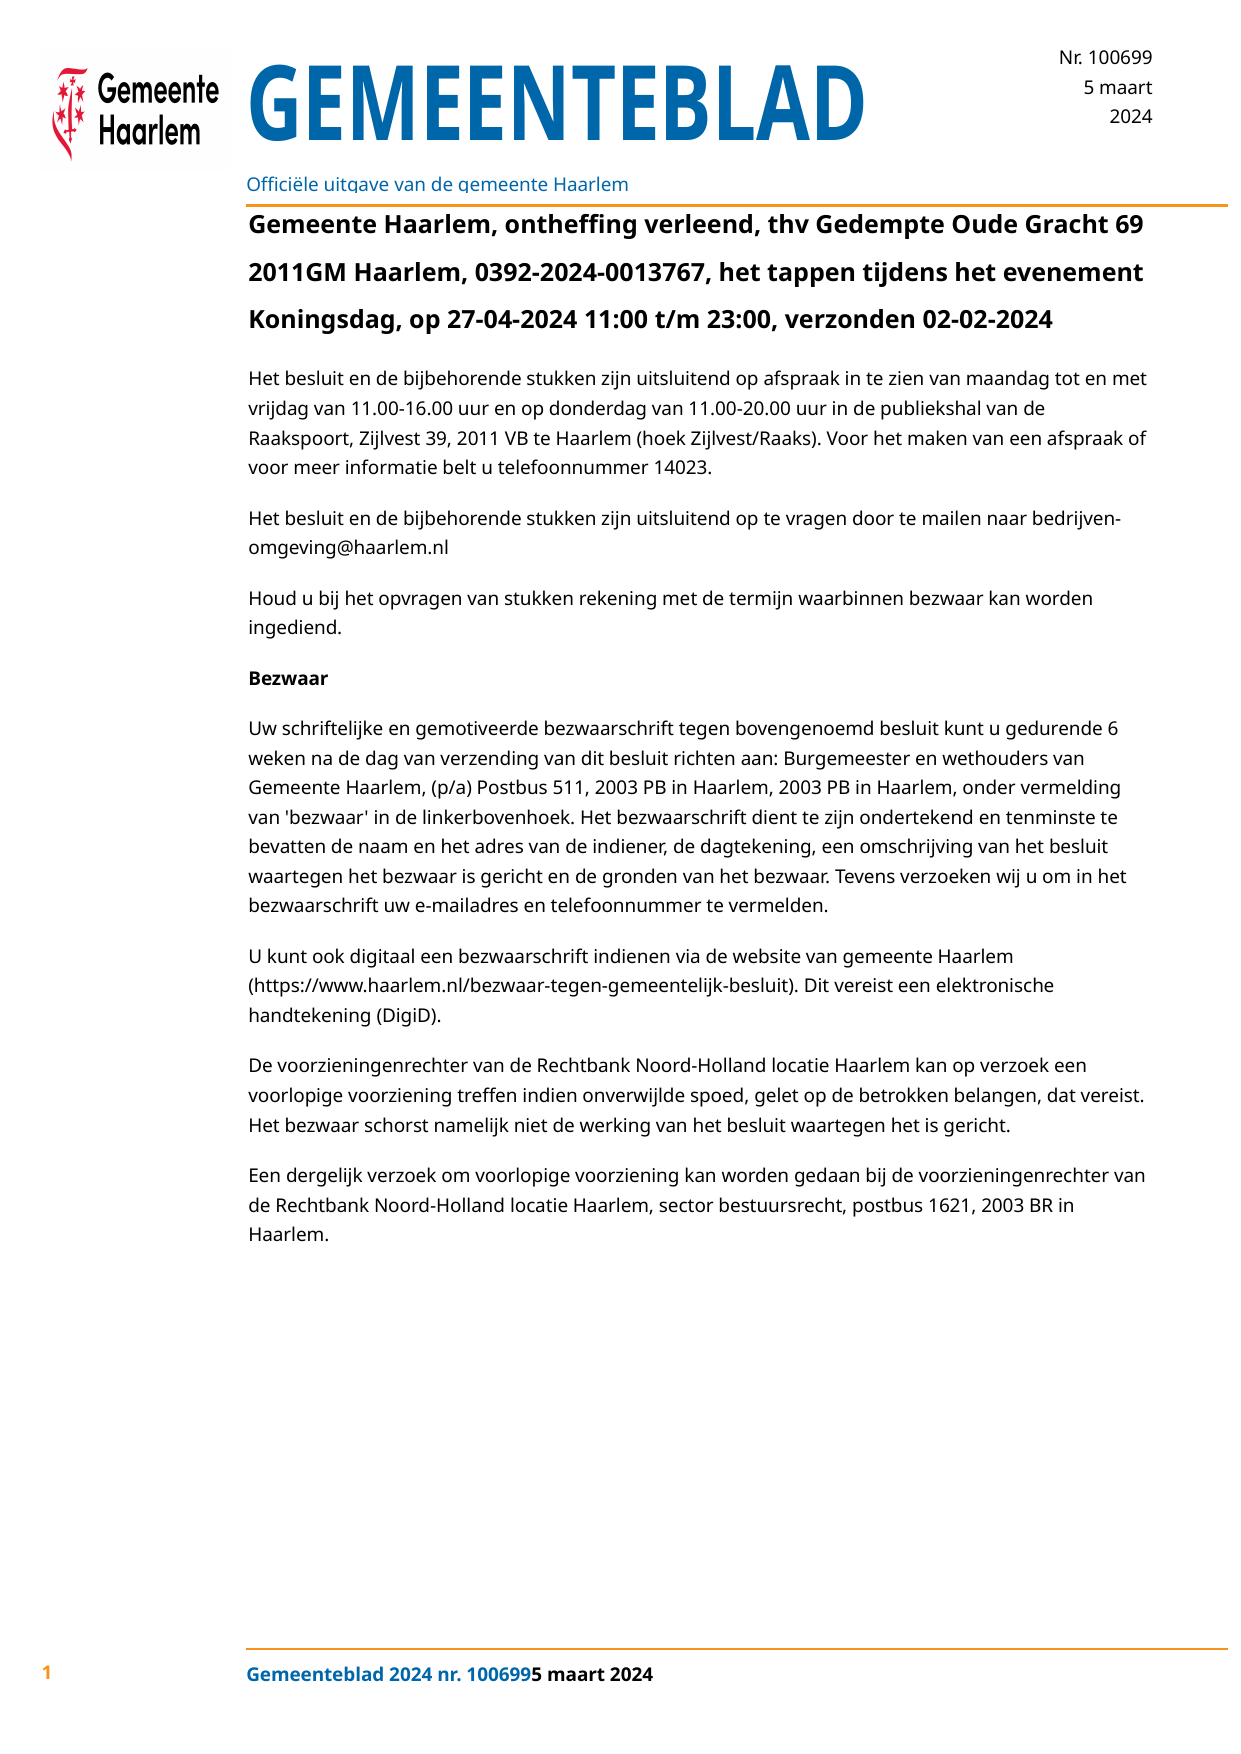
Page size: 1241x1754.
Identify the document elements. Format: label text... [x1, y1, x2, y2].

text Het besluit en de bijbehorende stukken zijn uitsluitend op te vragen door te mailen naar bedrijven-omgeving@haarlem.nl [248, 505, 1152, 560]
text De voorzieningenrechter van de Rechtbank Noord-Holland locatie Haarlem kan op verzoek een voorlopige voorziening treffen indien onverwijlde spoed, gelet op de betrokken belangen, dat vereist. Het bezwaar schorst namelijk niet de werking van het besluit waartegen het is gericht. [248, 1053, 1152, 1137]
text U kunt ook digitaal een bezwaarschrift indienen via de website van gemeente Haarlem (https://www.haarlem.nl/bezwaar-tegen-gemeentelijk-besluit). Dit vereist een elektronische handtekening (DigiD). [248, 943, 1152, 1028]
text Het besluit en de bijbehorende stukken zijn uitsluitend op afspraak in te zien van maandag tot en met vrijdag van 11.00-16.00 uur en op donderdag van 11.00-20.00 uur in de publiekshal van de Raakspoort, Zijlvest 39, 2011 VB te Haarlem (hoek Zijlvest/Raaks). Voor het maken van een afspraak of voor meer informatie belt u telefoonnummer 14023. [248, 366, 1152, 480]
text Bezwaar [248, 665, 1152, 690]
text Houd u bij het opvragen van stukken rekening met de termijn waarbinnen bezwaar kan worden ingediend. [248, 585, 1152, 640]
text Gemeente Haarlem, ontheffing verleend, thv Gedempte Oude Gracht 69 2011GM Haarlem, 0392-2024-0013767, het tappen tijdens het evenement Koningsdag, op 27-04-2024 11:00 t/m 23:00, verzonden 02-02-2024 [248, 207, 1152, 336]
text Uw schriftelijke en gemotiveerde bezwaarschrift tegen bovengenoemd besluit kunt u gedurende 6 weken na de dag van verzending van dit besluit richten aan: Burgemeester en wethouders van Gemeente Haarlem, (p/a) Postbus 511, 2003 PB in Haarlem, 2003 PB in Haarlem, onder vermelding van 'bezwaar' in de linkerbovenhoek. Het bezwaarschrift dient te zijn ondertekend en tenminste te bevatten de naam en het adres van de indiener, de dagtekening, een omschrijving van het besluit waartegen het bezwaar is gericht en de gronden van het bezwaar. Tevens verzoeken wij u om in het bezwaarschrift uw e-mailadres en telefoonnummer te vermelden. [248, 715, 1152, 918]
text Een dergelijk verzoek om voorlopige voorziening kan worden gedaan bij de voorzieningenrechter van de Rechtbank Noord-Holland locatie Haarlem, sector bestuursrecht, postbus 1621, 2003 BR in Haarlem. [248, 1162, 1152, 1247]
picture [41, 47, 231, 172]
